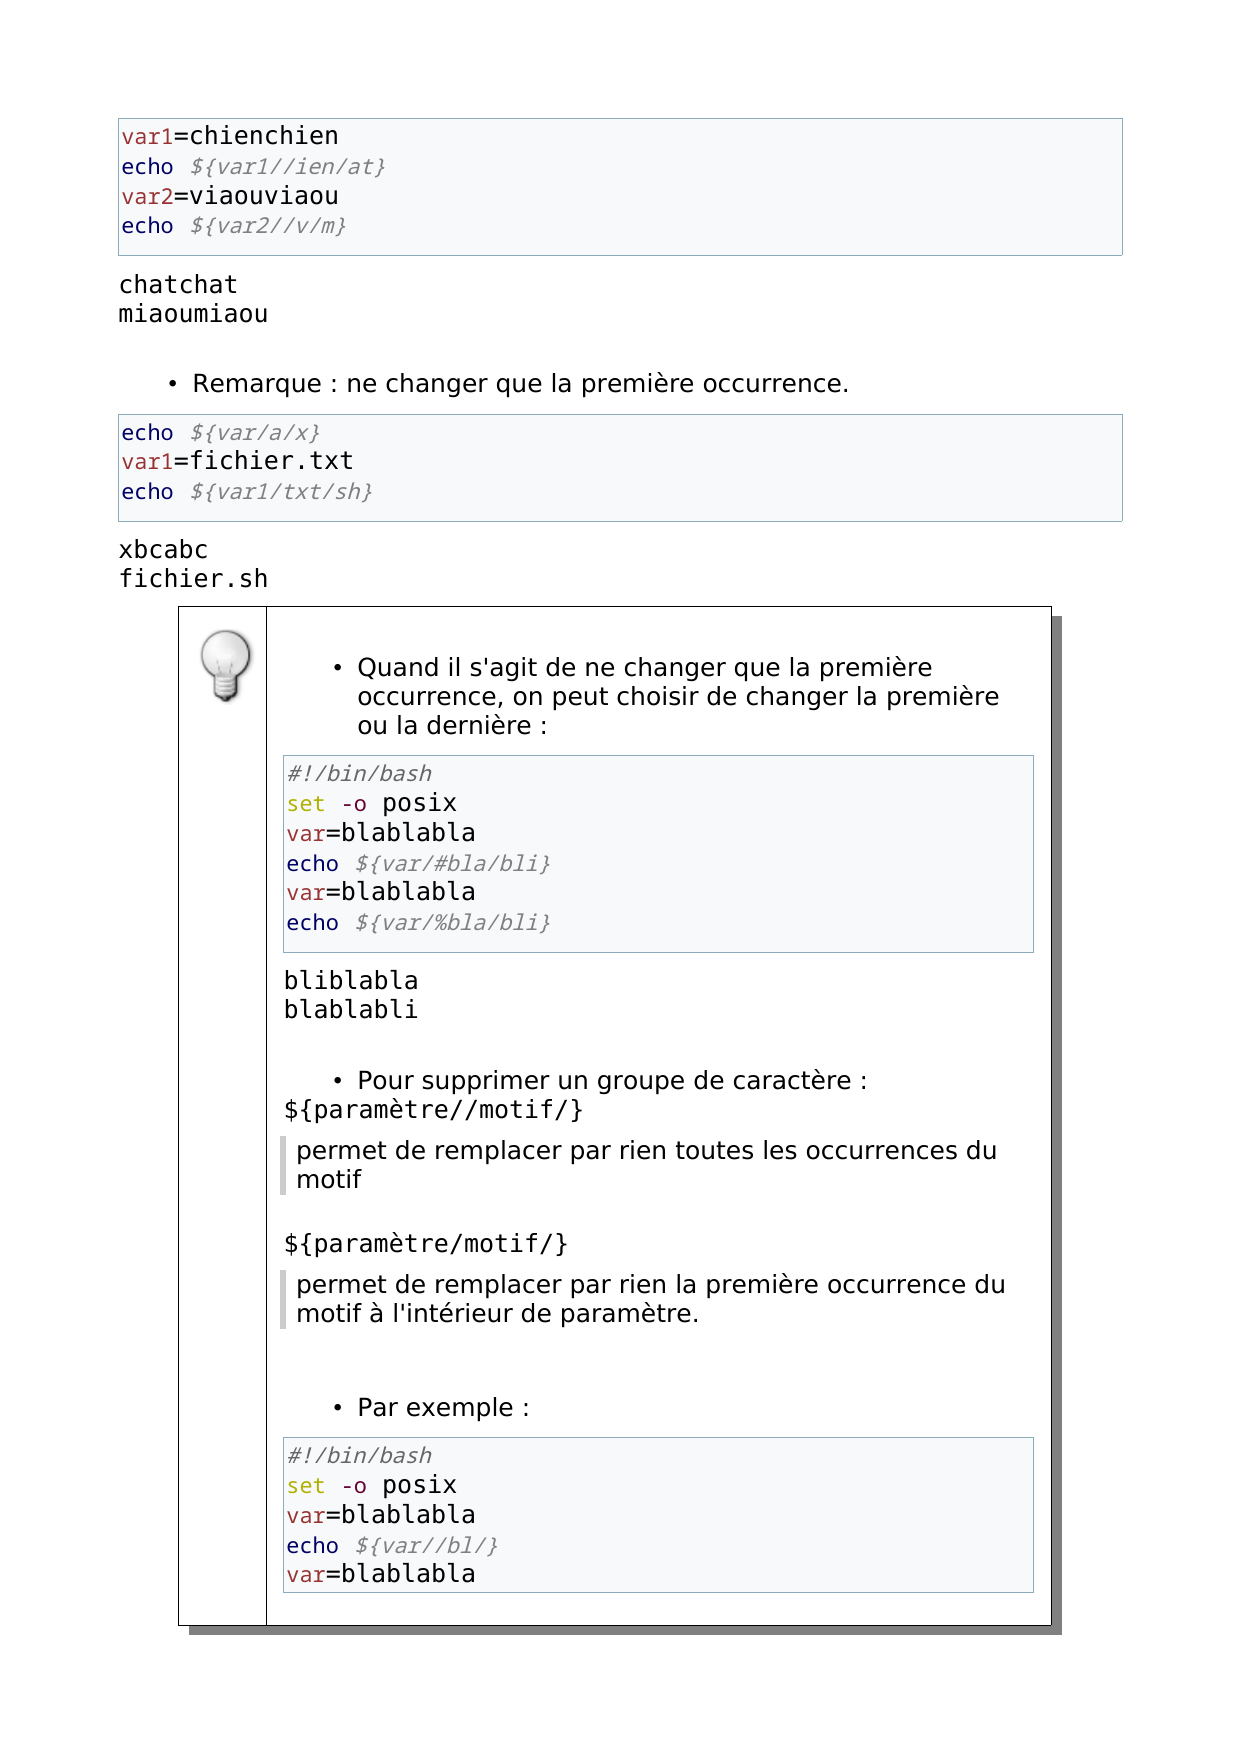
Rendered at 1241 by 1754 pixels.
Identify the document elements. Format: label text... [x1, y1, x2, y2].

table_header permet de remplacer par rien la première occurrence du motif à l'intérieur de paramètre. [286, 1270, 1033, 1329]
table_header echo ${var/a/x} var1=fichier.txt echo ${var1/txt/sh} [119, 415, 1122, 521]
table_header #!/bin/bash set -o posix var=blablabla echo ${var//bl/} var=blablabla [284, 1438, 1033, 1592]
text xbcabc fichier.sh [118, 535, 1122, 594]
table_header permet de remplacer par rien toutes les occurrences du motif [286, 1136, 1033, 1194]
list Remarque : ne changer que la première occurrence. [177, 369, 1122, 399]
text chatchat miaoumiaou [118, 270, 1122, 328]
table_header [179, 607, 266, 1625]
picture [190, 629, 266, 705]
table_header var1=chienchien echo ${var1//ien/at} var2=viaouviaou echo ${var2//v/m} [119, 119, 1122, 255]
table_header Quand il s'agit de ne changer que la première occurrence, on peut choisir de changer la première ou la dernière : bliblabla blablabli Pour supprimer un groupe de caractère : ${paramètre//motif/} ${paramètre/motif/} Par exemple : [267, 607, 1051, 1625]
table_header #!/bin/bash set -o posix var=blablabla echo ${var/#bla/bli} var=blablabla echo ${var/%bla/bli} [284, 756, 1033, 952]
